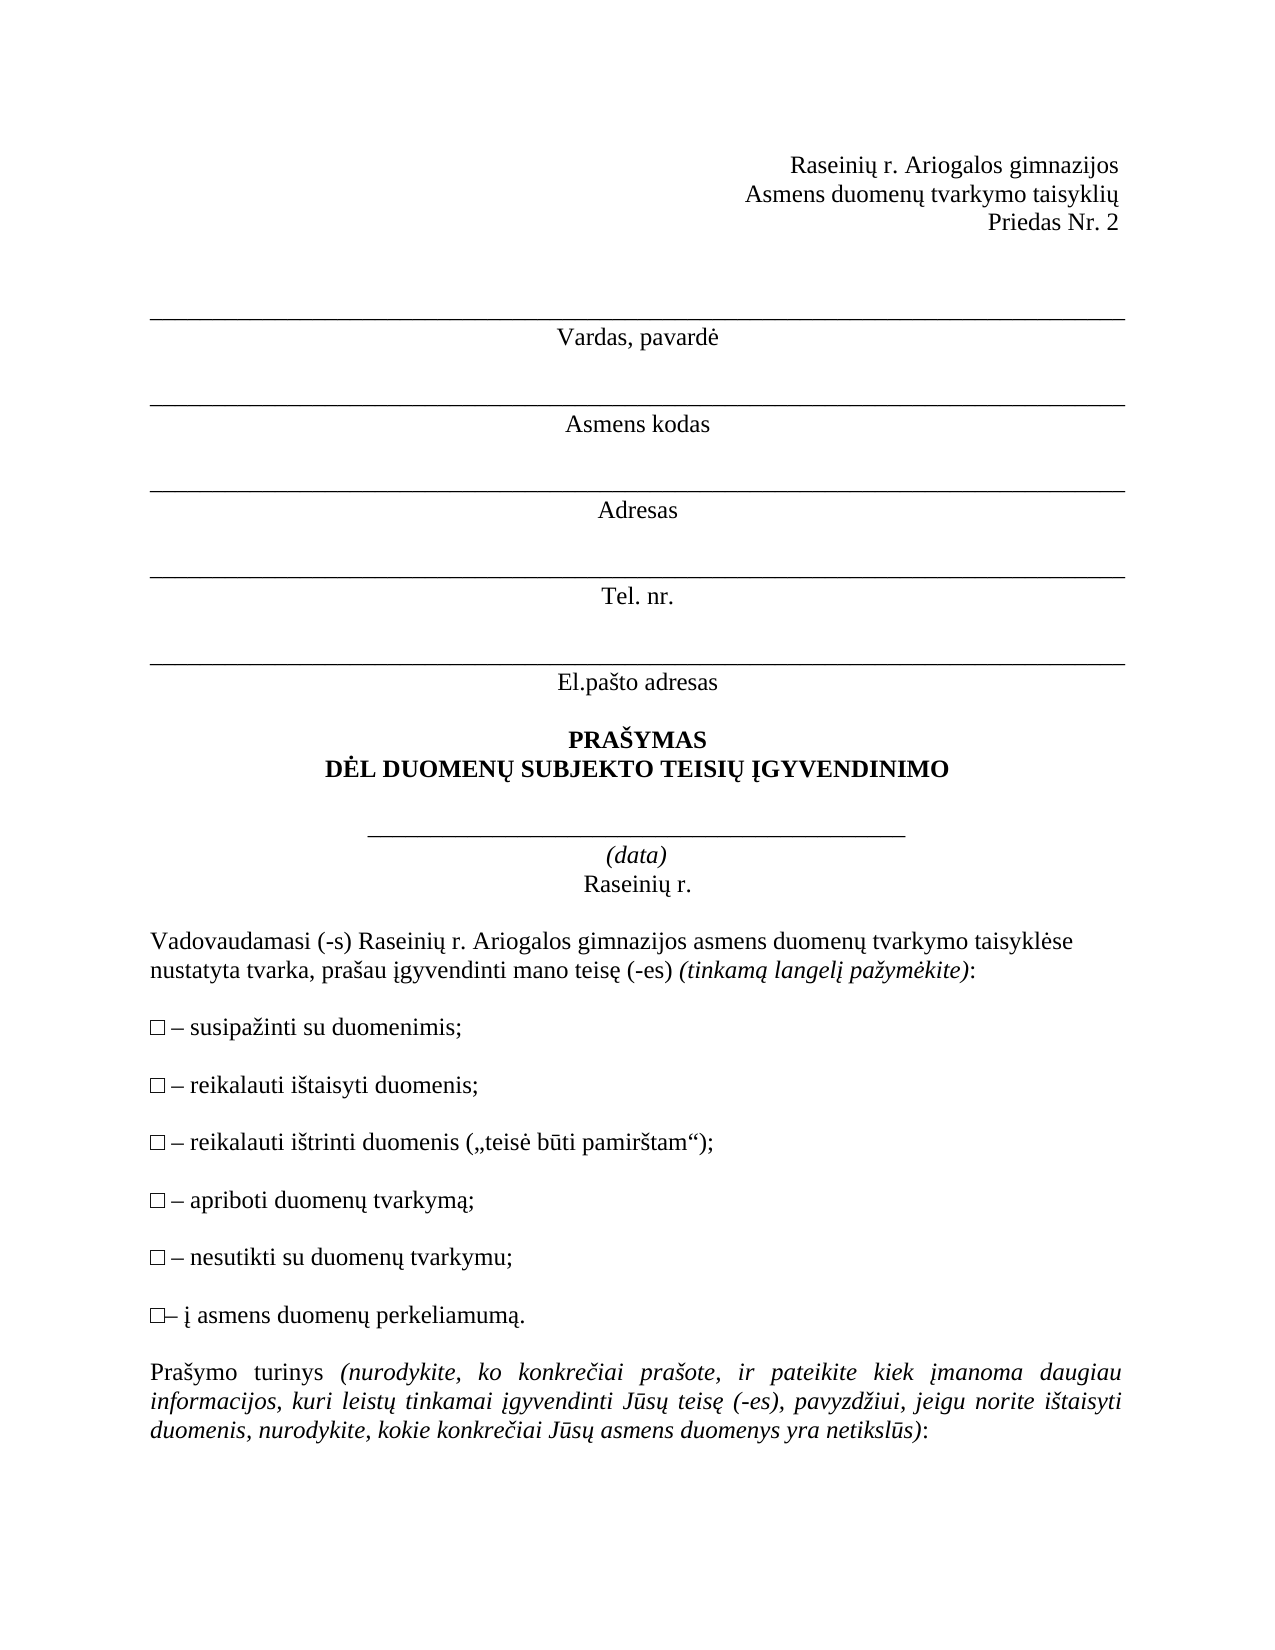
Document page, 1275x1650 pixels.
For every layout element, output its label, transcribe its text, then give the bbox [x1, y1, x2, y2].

text DĖL DUOMENŲ SUBJEKTO TEISIŲ ĮGYVENDINIMO [150, 754, 1125, 782]
text Tel. nr. [150, 581, 1125, 610]
text □– į asmens duomenų perkeliamumą. [150, 1300, 1125, 1329]
text Prašymo turinys (nurodykite, ko konkrečiai prašote, ir pateikite kiek įmanoma daugiau informacijos, kuri leistų tinkamai įgyvendinti Jūsų teisę (-es), pavyzdžiui, jeigu norite ištaisyti duomenis, nurodykite, kokie konkrečiai Jūsų asmens duomenys yra netikslūs): [150, 1357, 1125, 1444]
text Asmens kodas [150, 409, 1125, 437]
text □ – reikalauti ištrinti duomenis („teisė būti pamirštam“); [150, 1127, 1125, 1156]
text Raseinių r. Ariogalos gimnazijos [150, 150, 1125, 179]
text (data) [150, 840, 1125, 869]
text ______________________________________________________________________________ [150, 639, 1125, 664]
text Raseinių r. [150, 869, 1125, 897]
text Priedas Nr. 2 [150, 207, 1125, 236]
text Adresas [150, 495, 1125, 524]
text □ – reikalauti ištaisyti duomenis; [150, 1070, 1125, 1099]
text ______________________________________________________________________________ [150, 466, 1125, 491]
text ______________________________________________________________________________ [150, 552, 1125, 577]
text □ – susipažinti su duomenimis; [150, 1012, 1125, 1041]
text Asmens duomenų tvarkymo taisyklių [150, 179, 1125, 207]
text ______________________________________________________________________________ [150, 380, 1125, 405]
text Vadovaudamasi (-s) Raseinių r. Ariogalos gimnazijos asmens duomenų tvarkymo taisyklėse nustatyta tvarka, prašau įgyvendinti mano teisę (-es) (tinkamą langelį pažymėkite): [150, 926, 1125, 984]
text Vardas, pavardė [150, 322, 1125, 351]
text ___________________________________________ [150, 811, 1125, 840]
text El.pašto adresas [150, 667, 1125, 696]
text ______________________________________________________________________________ [150, 294, 1125, 319]
text □ – apriboti duomenų tvarkymą; [150, 1185, 1125, 1214]
text PRAŠYMAS [150, 725, 1125, 754]
text □ – nesutikti su duomenų tvarkymu; [150, 1242, 1125, 1271]
